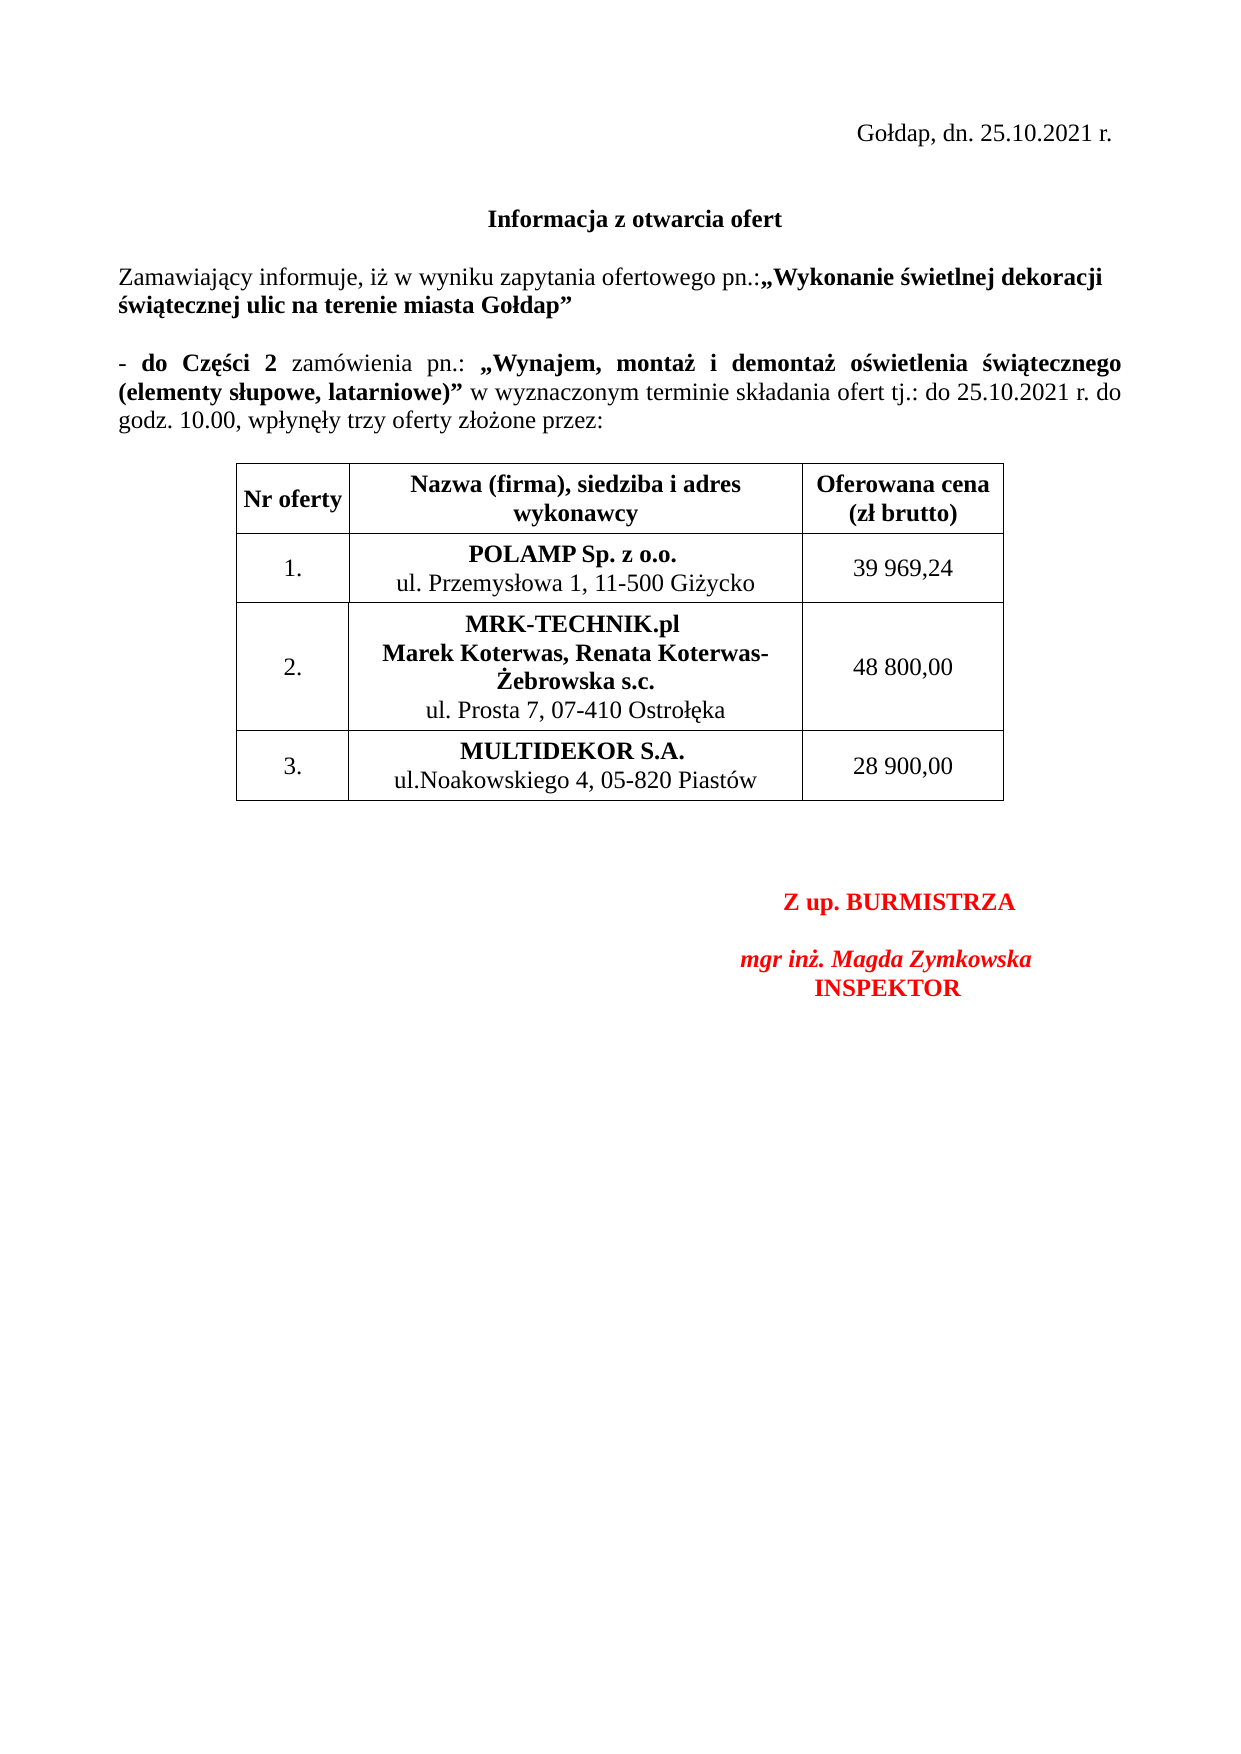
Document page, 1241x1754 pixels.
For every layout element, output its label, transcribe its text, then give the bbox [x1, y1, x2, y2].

text mgr inż. Magda Zymkowska [635, 944, 1122, 973]
text Gołdap, dn. 25.10.2021 r. [118, 118, 1122, 147]
text INSPEKTOR [783, 973, 1122, 1002]
table_header Nr oferty [237, 464, 349, 533]
table_cell 48 800,00 [803, 603, 1003, 729]
table_cell 28 900,00 [803, 731, 1003, 799]
text Zamawiający informuje, iż w wyniku zapytania ofertowego pn.:„Wykonanie świetlnej dekoracji świątecznej ulic na terenie miasta Gołdap” [118, 262, 1122, 319]
table_header Oferowana cena (zł brutto) [803, 464, 1003, 533]
table_header Nazwa (firma), siedziba i adres wykonawcy [350, 464, 802, 533]
text - do Części 2 zamówienia pn.: „Wynajem, montaż i demontaż oświetlenia świątecznego (elementy słupowe, latarniowe)” w wyznaczonym terminie składania ofert tj.: do 25.10.2021 r. do godz. 10.00, wpłynęły trzy oferty złożone przez: [118, 348, 1122, 434]
table_cell 39 969,24 [803, 534, 1003, 602]
table_cell MULTIDEKOR S.A. ul.Noakowskiego 4, 05-820 Piastów [349, 731, 802, 799]
text Z up. BURMISTRZA [783, 887, 1122, 916]
table_cell 2. [237, 603, 348, 729]
table_cell 1. [237, 534, 349, 602]
table_cell MRK-TECHNIK.pl Marek Koterwas, Renata Koterwas- Żebrowska s.c. ul. Prosta 7, 07-410 Ostrołęka [349, 603, 802, 729]
text Informacja z otwarcia ofert [118, 204, 1122, 233]
table_cell 3. [237, 731, 348, 799]
table_cell POLAMP Sp. z o.o. ul. Przemysłowa 1, 11-500 Giżycko [350, 534, 802, 602]
